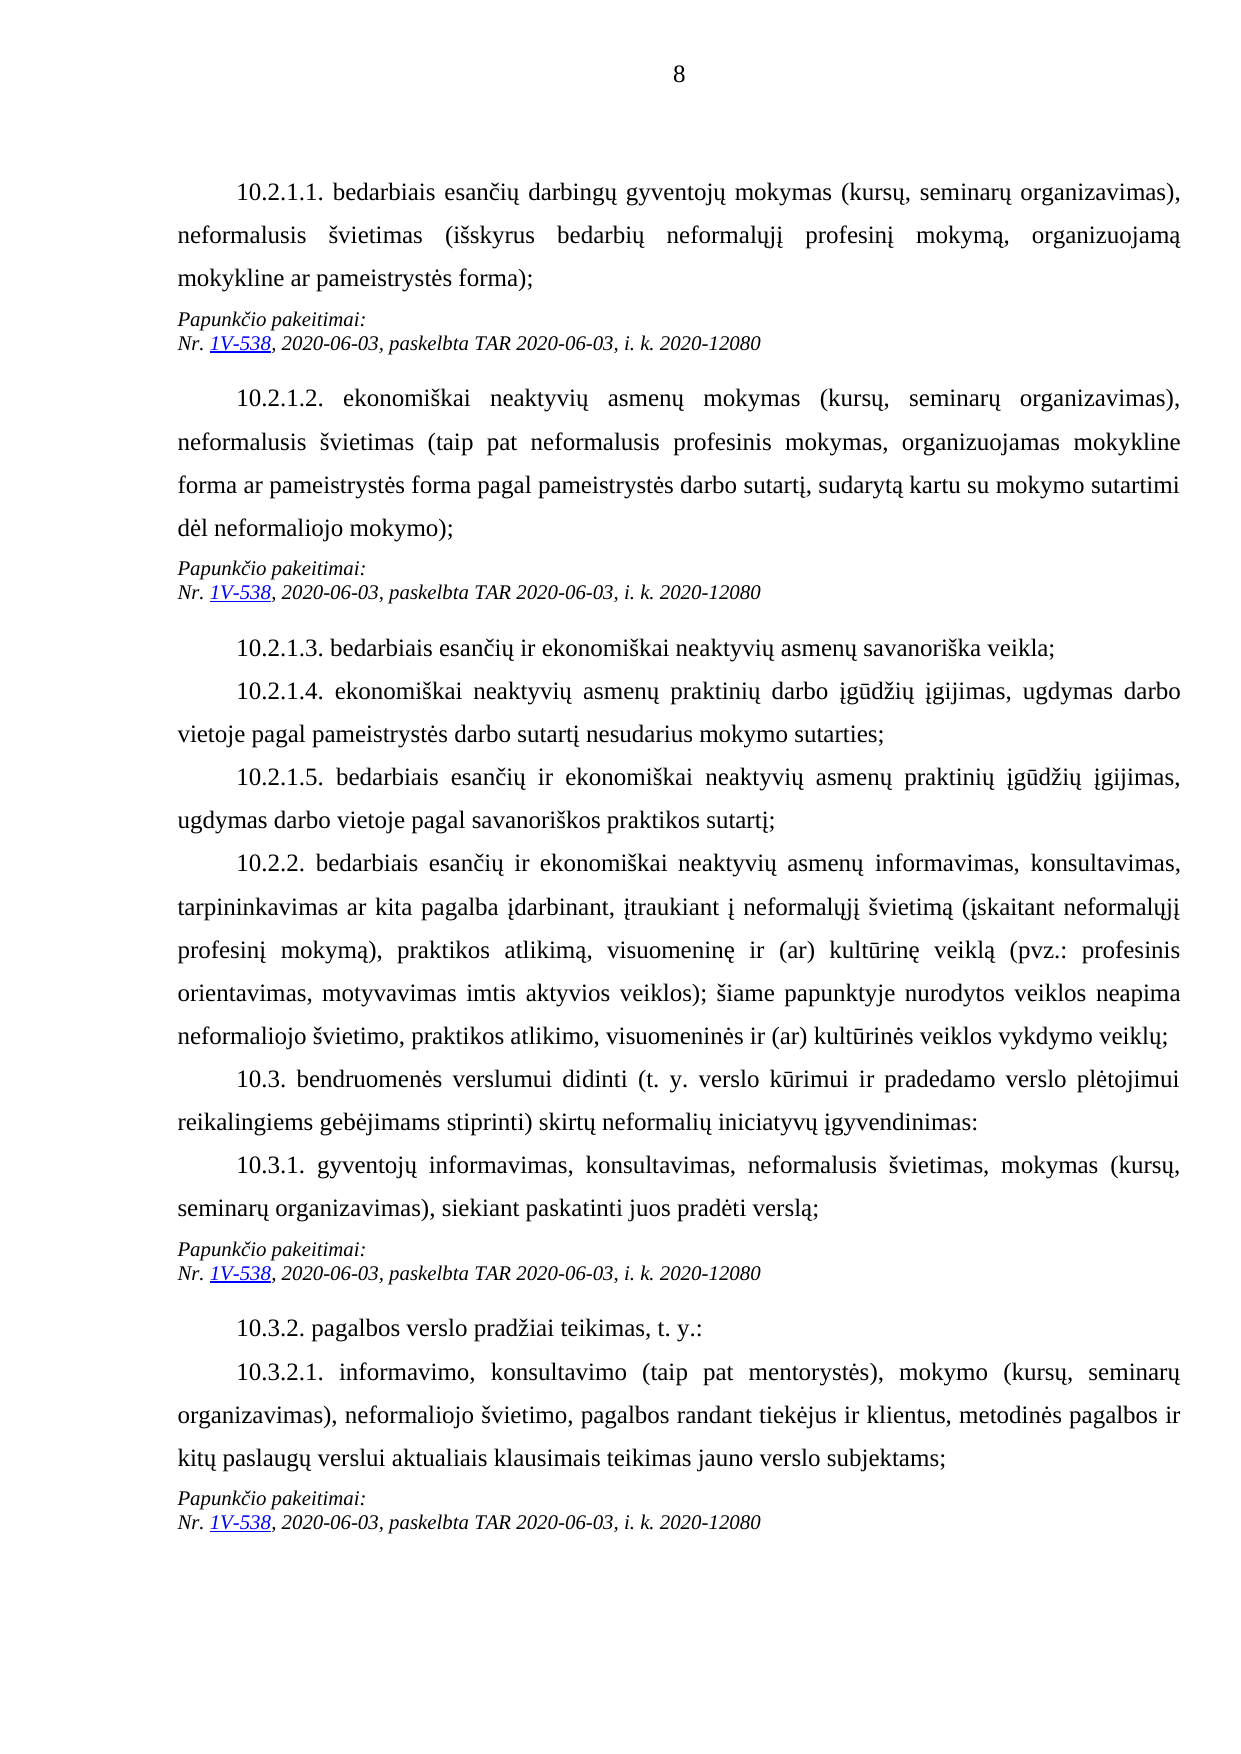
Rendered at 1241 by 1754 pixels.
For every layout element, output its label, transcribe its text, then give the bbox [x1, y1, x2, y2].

text Papunkčio pakeitimai: [177, 307, 1181, 331]
text Nr. 1V-538, 2020-06-03, paskelbta TAR 2020-06-03, i. k. 2020-12080 [177, 1261, 1181, 1285]
text Papunkčio pakeitimai: [177, 1237, 1181, 1261]
text 10.2.1.1. bedarbiais esančių darbingų gyventojų mokymas (kursų, seminarų organizavimas), neformalusis švietimas (išskyrus bedarbių neformalųjį profesinį mokymą, organizuojamą mokykline ar pameistrystės forma); [177, 177, 1181, 292]
text 10.3.1. gyventojų informavimas, konsultavimas, neformalusis švietimas, mokymas (kursų, seminarų organizavimas), siekiant paskatinti juos pradėti verslą; [177, 1150, 1181, 1222]
text 10.3. bendruomenės verslumui didinti (t. y. verslo kūrimui ir pradedamo verslo plėtojimui reikalingiems gebėjimams stiprinti) skirtų neformalių iniciatyvų įgyvendinimas: [177, 1064, 1181, 1136]
text Nr. 1V-538, 2020-06-03, paskelbta TAR 2020-06-03, i. k. 2020-12080 [177, 331, 1181, 355]
text 10.2.1.3. bedarbiais esančių ir ekonomiškai neaktyvių asmenų savanoriška veikla; [177, 633, 1181, 662]
text Papunkčio pakeitimai: [177, 556, 1181, 580]
text 10.2.1.5. bedarbiais esančių ir ekonomiškai neaktyvių asmenų praktinių įgūdžių įgijimas, ugdymas darbo vietoje pagal savanoriškos praktikos sutartį; [177, 762, 1181, 834]
text 10.3.2. pagalbos verslo pradžiai teikimas, t. y.: [177, 1313, 1181, 1342]
text 10.2.2. bedarbiais esančių ir ekonomiškai neaktyvių asmenų informavimas, konsultavimas, tarpininkavimas ar kita pagalba įdarbinant, įtraukiant į neformalųjį švietimą (įskaitant neformalųjį profesinį mokymą), praktikos atlikimą, visuomeninę ir (ar) kultūrinę veiklą (pvz.: profesinis orientavimas, motyvavimas imtis aktyvios veiklos); šiame papunktyje nurodytos veiklos neapima neformaliojo švietimo, praktikos atlikimo, visuomeninės ir (ar) kultūrinės veiklos vykdymo veiklų; [177, 848, 1181, 1050]
text 10.2.1.4. ekonomiškai neaktyvių asmenų praktinių darbo įgūdžių įgijimas, ugdymas darbo vietoje pagal pameistrystės darbo sutartį nesudarius mokymo sutarties; [177, 676, 1181, 748]
text Nr. 1V-538, 2020-06-03, paskelbta TAR 2020-06-03, i. k. 2020-12080 [177, 580, 1181, 604]
text 10.2.1.2. ekonomiškai neaktyvių asmenų mokymas (kursų, seminarų organizavimas), neformalusis švietimas (taip pat neformalusis profesinis mokymas, organizuojamas mokykline forma ar pameistrystės forma pagal pameistrystės darbo sutartį, sudarytą kartu su mokymo sutartimi dėl neformaliojo mokymo); [177, 383, 1181, 542]
text Papunkčio pakeitimai: [177, 1486, 1181, 1510]
text 10.3.2.1. informavimo, konsultavimo (taip pat mentorystės), mokymo (kursų, seminarų organizavimas), neformaliojo švietimo, pagalbos randant tiekėjus ir klientus, metodinės pagalbos ir kitų paslaugų verslui aktualiais klausimais teikimas jauno verslo subjektams; [177, 1357, 1181, 1472]
text Nr. 1V-538, 2020-06-03, paskelbta TAR 2020-06-03, i. k. 2020-12080 [177, 1510, 1181, 1534]
